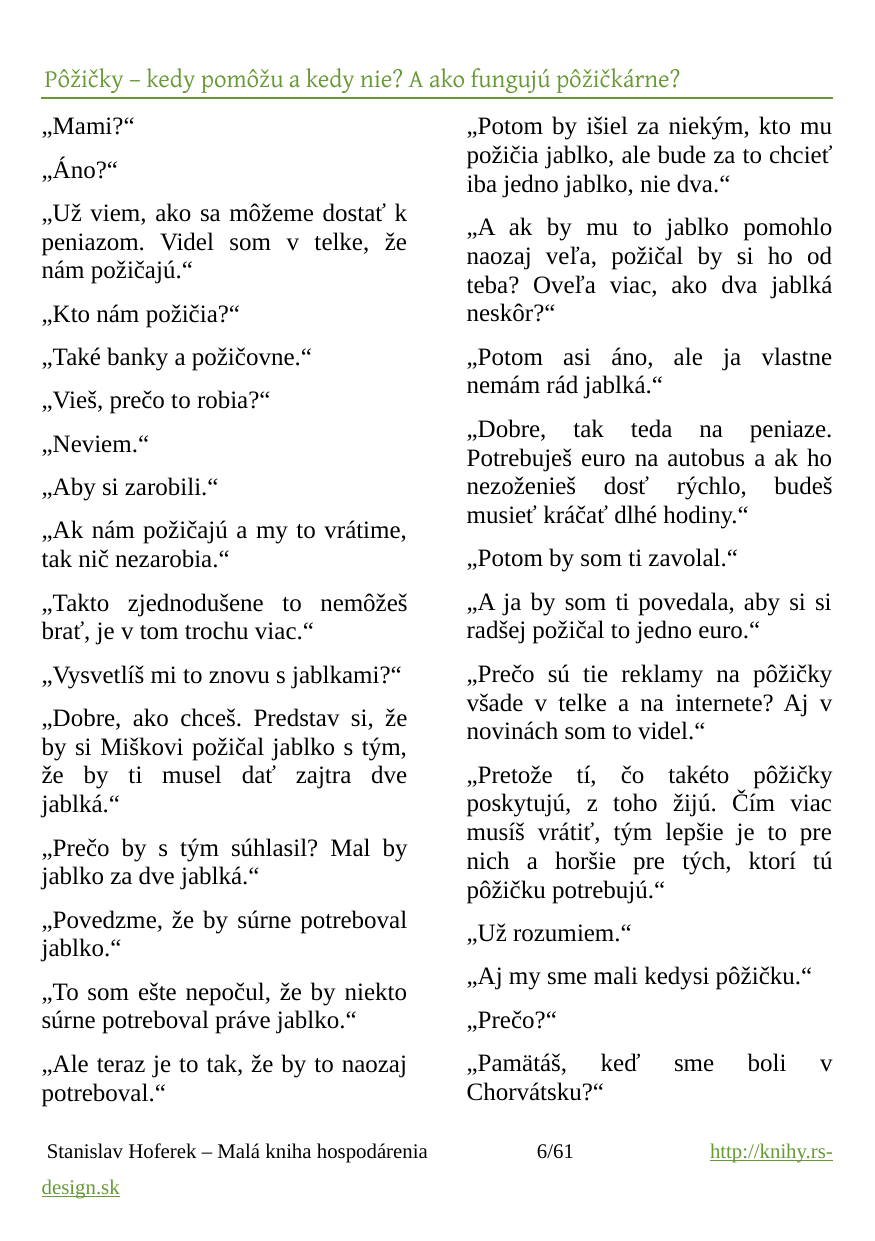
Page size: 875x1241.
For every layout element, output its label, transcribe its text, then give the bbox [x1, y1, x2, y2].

text „Dobre, ako chceš. Predstav si, že by si Miškovi požičal jablko s tým, že by ti musel dať zajtra dve jablká.“ [41, 703, 407, 818]
text „Aby si zarobili.“ [41, 472, 407, 501]
text „Také banky a požičovne.“ [41, 342, 407, 371]
text „Neviem.“ [41, 429, 407, 458]
text „Prečo?“ [466, 1005, 833, 1033]
text „Áno?“ [41, 155, 407, 183]
text „To som ešte nepočul, že by niekto súrne potreboval práve jablko.“ [41, 977, 407, 1034]
text „Potom by išiel za niekým, kto mu požičia jablko, ale bude za to chcieť iba jedno jablko, nie dva.“ [466, 111, 833, 198]
text „Už viem, ako sa môžeme dostať k peniazom. Videl som v telke, že nám požičajú.“ [41, 198, 407, 284]
text „Kto nám požičia?“ [41, 299, 407, 328]
text „Prečo sú tie reklamy na pôžičky všade v telke a na internete? Aj v novinách som to videl.“ [466, 659, 833, 745]
text „Ak nám požičajú a my to vrátime, tak nič nezarobia.“ [41, 516, 407, 573]
text „Aj my sme mali kedysi pôžičku.“ [466, 961, 833, 990]
text „Potom by som ti zavolal.“ [466, 543, 833, 572]
text „Ale teraz je to tak, že by to naozaj potreboval.“ [41, 1049, 407, 1106]
text „A ak by mu to jablko pomohlo naozaj veľa, požičal by si ho od teba? Oveľa viac, ako dva jablká neskôr?“ [466, 212, 833, 327]
text „Povedzme, že by súrne potreboval jablko.“ [41, 905, 407, 962]
text „Dobre, tak teda na peniaze. Potrebuješ euro na autobus a ak ho nezoženieš dosť rýchlo, budeš musieť kráčať dlhé hodiny.“ [466, 414, 833, 529]
text „Pretože tí, čo takéto pôžičky poskytujú, z toho žijú. Čím viac musíš vrátiť, tým lepšie je to pre nich a horšie pre tých, ktorí tú pôžičku potrebujú.“ [466, 760, 833, 903]
text „Mami?“ [41, 111, 407, 140]
text „Potom asi áno, ale ja vlastne nemám rád jablká.“ [466, 342, 833, 399]
text „Už rozumiem.“ [466, 918, 833, 947]
subtitle Pôžičky – kedy pomôžu a kedy nie? A ako fungujú pôžičkárne? [41, 62, 833, 97]
text „Vieš, prečo to robia?“ [41, 386, 407, 414]
text „Takto zjednodušene to nemôžeš brať, je v tom trochu viac.“ [41, 588, 407, 645]
text „A ja by som ti povedala, aby si si radšej požičal to jedno euro.“ [466, 587, 833, 644]
text „Pamätáš, keď sme boli v Chorvátsku?“ [466, 1048, 833, 1106]
text „Prečo by s tým súhlasil? Mal by jablko za dve jablká.“ [41, 833, 407, 890]
text „Vysvetlíš mi to znovu s jablkami?“ [41, 660, 407, 688]
